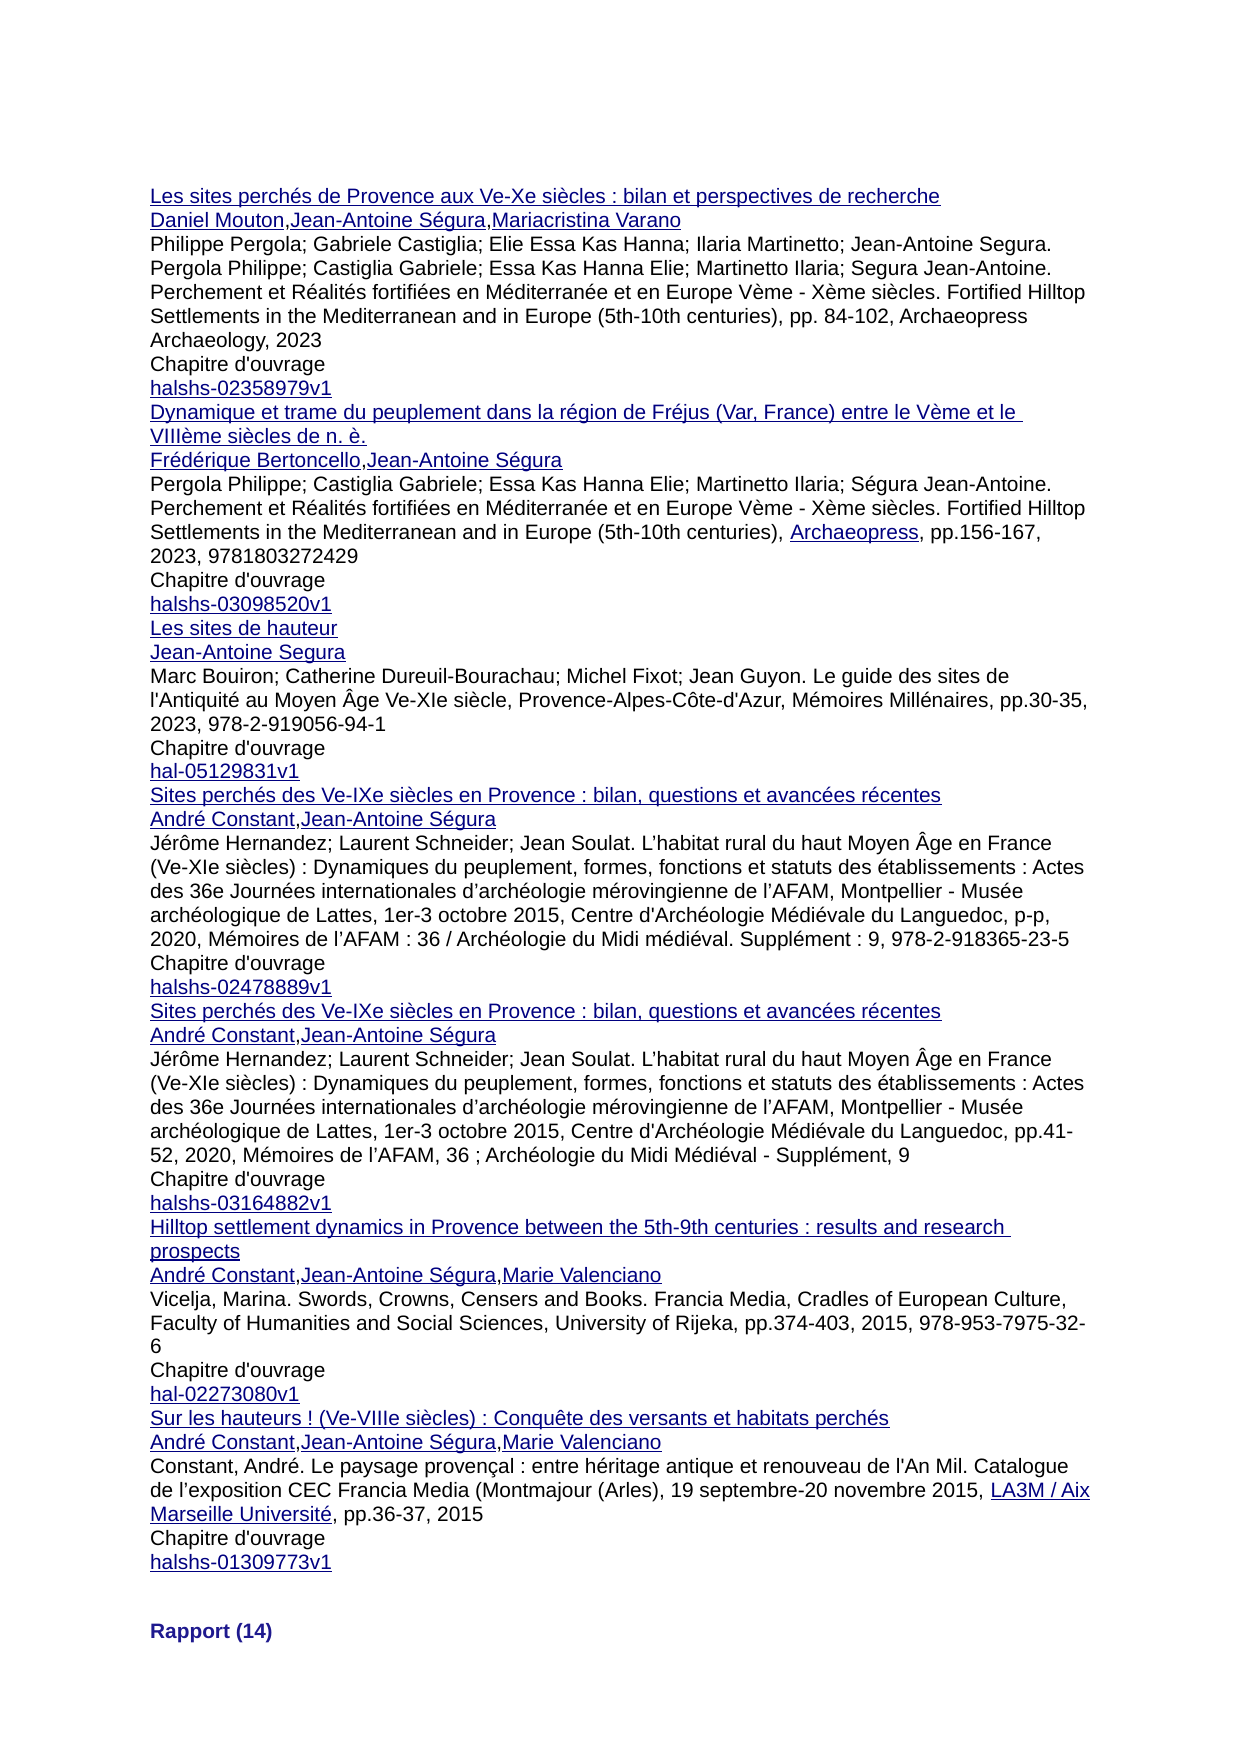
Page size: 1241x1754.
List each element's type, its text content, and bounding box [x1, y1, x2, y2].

table_header Les sites perchés de Provence aux Ve-Xe siècles : bilan et perspectives de recherche Daniel Mouton,Jean-Antoine Ségura,Mariacristina Varano Philippe Pergola; Gabriele Castiglia; Elie Essa Kas Hanna; Ilaria Martinetto; Jean-Antoine Segura. Pergola Philippe; Castiglia Gabriele; Essa Kas Hanna Elie; Martinetto Ilaria; Segura Jean-Antoine. Perchement et Réalités fortifiées en Méditerranée et en Europe Vème - Xème siècles. Fortified Hilltop Settlements in the Mediterranean and in Europe (5th-10th centuries), pp. 84-102, Archaeopress Archaeology, 2023 Chapitre d'ouvrage halshs-02358979v1 [150, 184, 1090, 400]
table_cell Sites perchés des Ve-IXe siècles en Provence : bilan, questions et avancées récentes André Constant,Jean-Antoine Ségura Jérôme Hernandez; Laurent Schneider; Jean Soulat. L’habitat rural du haut Moyen Âge en France (Ve-XIe siècles) : Dynamiques du peuplement, formes, fonctions et statuts des établissements : Actes des 36e Journées internationales d’archéologie mérovingienne de l’AFAM, Montpellier - Musée archéologique de Lattes, 1er-3 octobre 2015, Centre d'Archéologie Médiévale du Languedoc, p-p, 2020, Mémoires de l’AFAM : 36 / Archéologie du Midi médiéval. Supplément : 9, 978-2-918365-23-5 Chapitre d'ouvrage halshs-02478889v1 [150, 783, 1090, 999]
subtitle Rapport (14) [150, 1619, 1090, 1643]
table_cell Sur les hauteurs ! (Ve-VIIIe siècles) : Conquête des versants et habitats perchés André Constant,Jean-Antoine Ségura,Marie Valenciano Constant, André. Le paysage provençal : entre héritage antique et renouveau de l'An Mil. Catalogue de l’exposition CEC Francia Media (Montmajour (Arles), 19 septembre-20 novembre 2015, LA3M / Aix Marseille Université, pp.36-37, 2015 Chapitre d'ouvrage halshs-01309773v1 [150, 1406, 1090, 1574]
table_cell Hilltop settlement dynamics in Provence between the 5th-9th centuries : results and research prospects André Constant,Jean-Antoine Ségura,Marie Valenciano Vicelja, Marina. Swords, Crowns, Censers and Books. Francia Media, Cradles of European Culture, Faculty of Humanities and Social Sciences, University of Rijeka, pp.374-403, 2015, 978-953-7975-32-6 Chapitre d'ouvrage hal-02273080v1 [150, 1215, 1090, 1406]
table_cell Les sites de hauteur Jean-Antoine Segura Marc Bouiron; Catherine Dureuil-Bourachau; Michel Fixot; Jean Guyon. Le guide des sites de l'Antiquité au Moyen Âge Ve-XIe siècle, Provence-Alpes-Côte-d'Azur, Mémoires Millénaires, pp.30-35, 2023, 978-2-919056-94-1 Chapitre d'ouvrage hal-05129831v1 [150, 616, 1090, 783]
table_cell Dynamique et trame du peuplement dans la région de Fréjus (Var, France) entre le Vème et le VIIIème siècles de n. è. Frédérique Bertoncello,Jean-Antoine Ségura Pergola Philippe; Castiglia Gabriele; Essa Kas Hanna Elie; Martinetto Ilaria; Ségura Jean-Antoine. Perchement et Réalités fortifiées en Méditerranée et en Europe Vème - Xème siècles. Fortified Hilltop Settlements in the Mediterranean and in Europe (5th-10th centuries), Archaeopress, pp.156-167, 2023, 9781803272429 Chapitre d'ouvrage halshs-03098520v1 [150, 400, 1090, 616]
table_cell Sites perchés des Ve-IXe siècles en Provence : bilan, questions et avancées récentes André Constant,Jean-Antoine Ségura Jérôme Hernandez; Laurent Schneider; Jean Soulat. L’habitat rural du haut Moyen Âge en France (Ve-XIe siècles) : Dynamiques du peuplement, formes, fonctions et statuts des établissements : Actes des 36e Journées internationales d’archéologie mérovingienne de l’AFAM, Montpellier - Musée archéologique de Lattes, 1er-3 octobre 2015, Centre d'Archéologie Médiévale du Languedoc, pp.41-52, 2020, Mémoires de l’AFAM, 36 ; Archéologie du Midi Médiéval - Supplément, 9 Chapitre d'ouvrage halshs-03164882v1 [150, 999, 1090, 1214]
